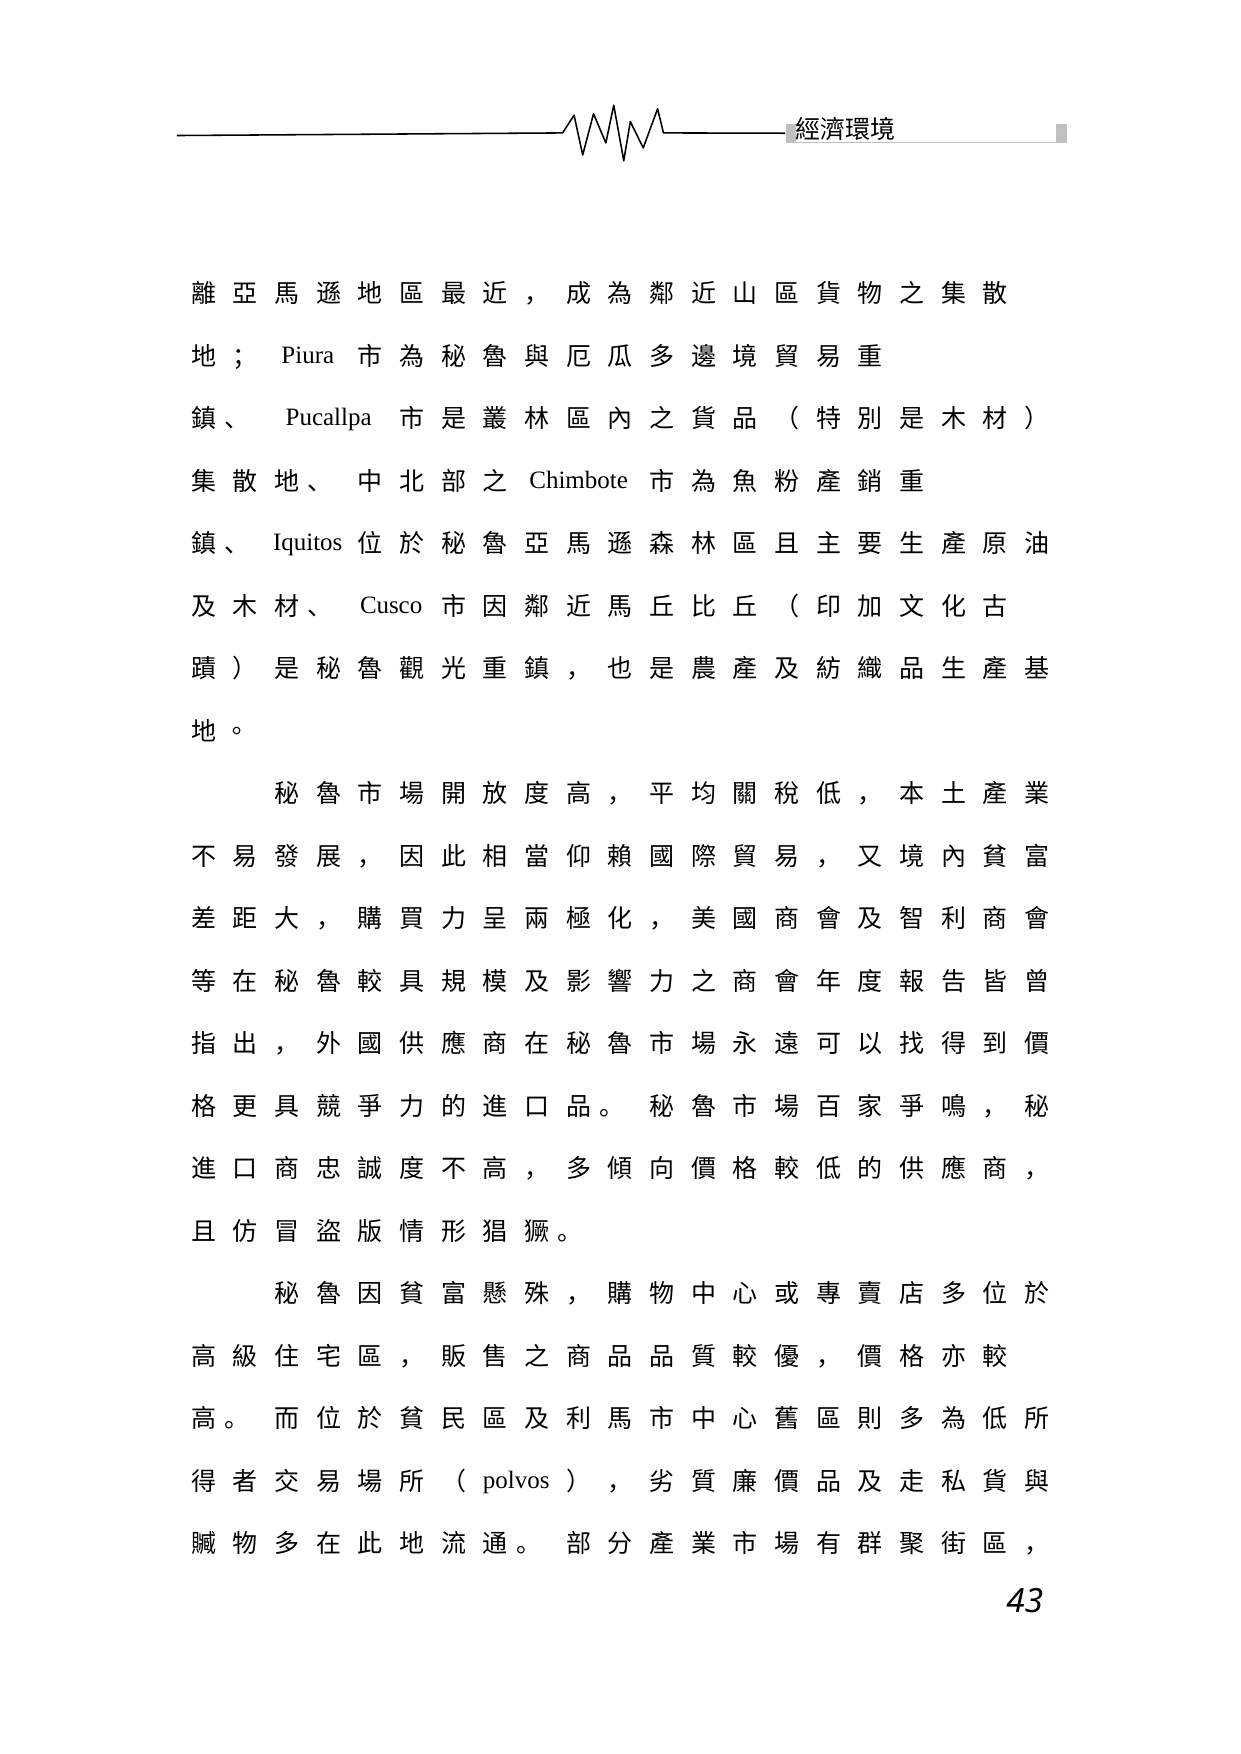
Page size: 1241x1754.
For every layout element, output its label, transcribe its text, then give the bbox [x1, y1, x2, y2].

text 秘魯市場開放度高，平均關稅低，本土產業不易發展，因此相當仰賴國際貿易，又境內貧富差距大，購買力呈兩極化，美國商會及智利商會等在秘魯較具規模及影響力之商會年度報告皆曾指出，外國供應商在秘魯市場永遠可以找得到價格更具競爭力的進口品。秘魯市場百家爭鳴，秘進口商忠誠度不高，多傾向價格較低的供應商，且仿冒盜版情形猖獗。 [183, 750, 1058, 1250]
text 秘魯因貧富懸殊，購物中心或專賣店多位於高級住宅區，販售之商品品質較優，價格亦較高。而位於貧民區及利馬市中心舊區則多為低所得者交易場所（polvos），劣質廉價品及走私貨與贓物多在此地流通。部分產業市場有群聚街區， [183, 1250, 1058, 1563]
text 離亞馬遜地區最近，成為鄰近山區貨物之集散地；Piura市為秘魯與厄瓜多邊境貿易重鎮、Pucallpa市是叢林區內之貨品（特別是木材）集散地、中北部之Chimbote市為魚粉產銷重鎮、Iquitos位於秘魯亞馬遜森林區且主要生產原油及木材、Cusco市因鄰近馬丘比丘（印加文化古蹟）是秘魯觀光重鎮，也是農產及紡織品生產基地。 [183, 250, 1058, 750]
